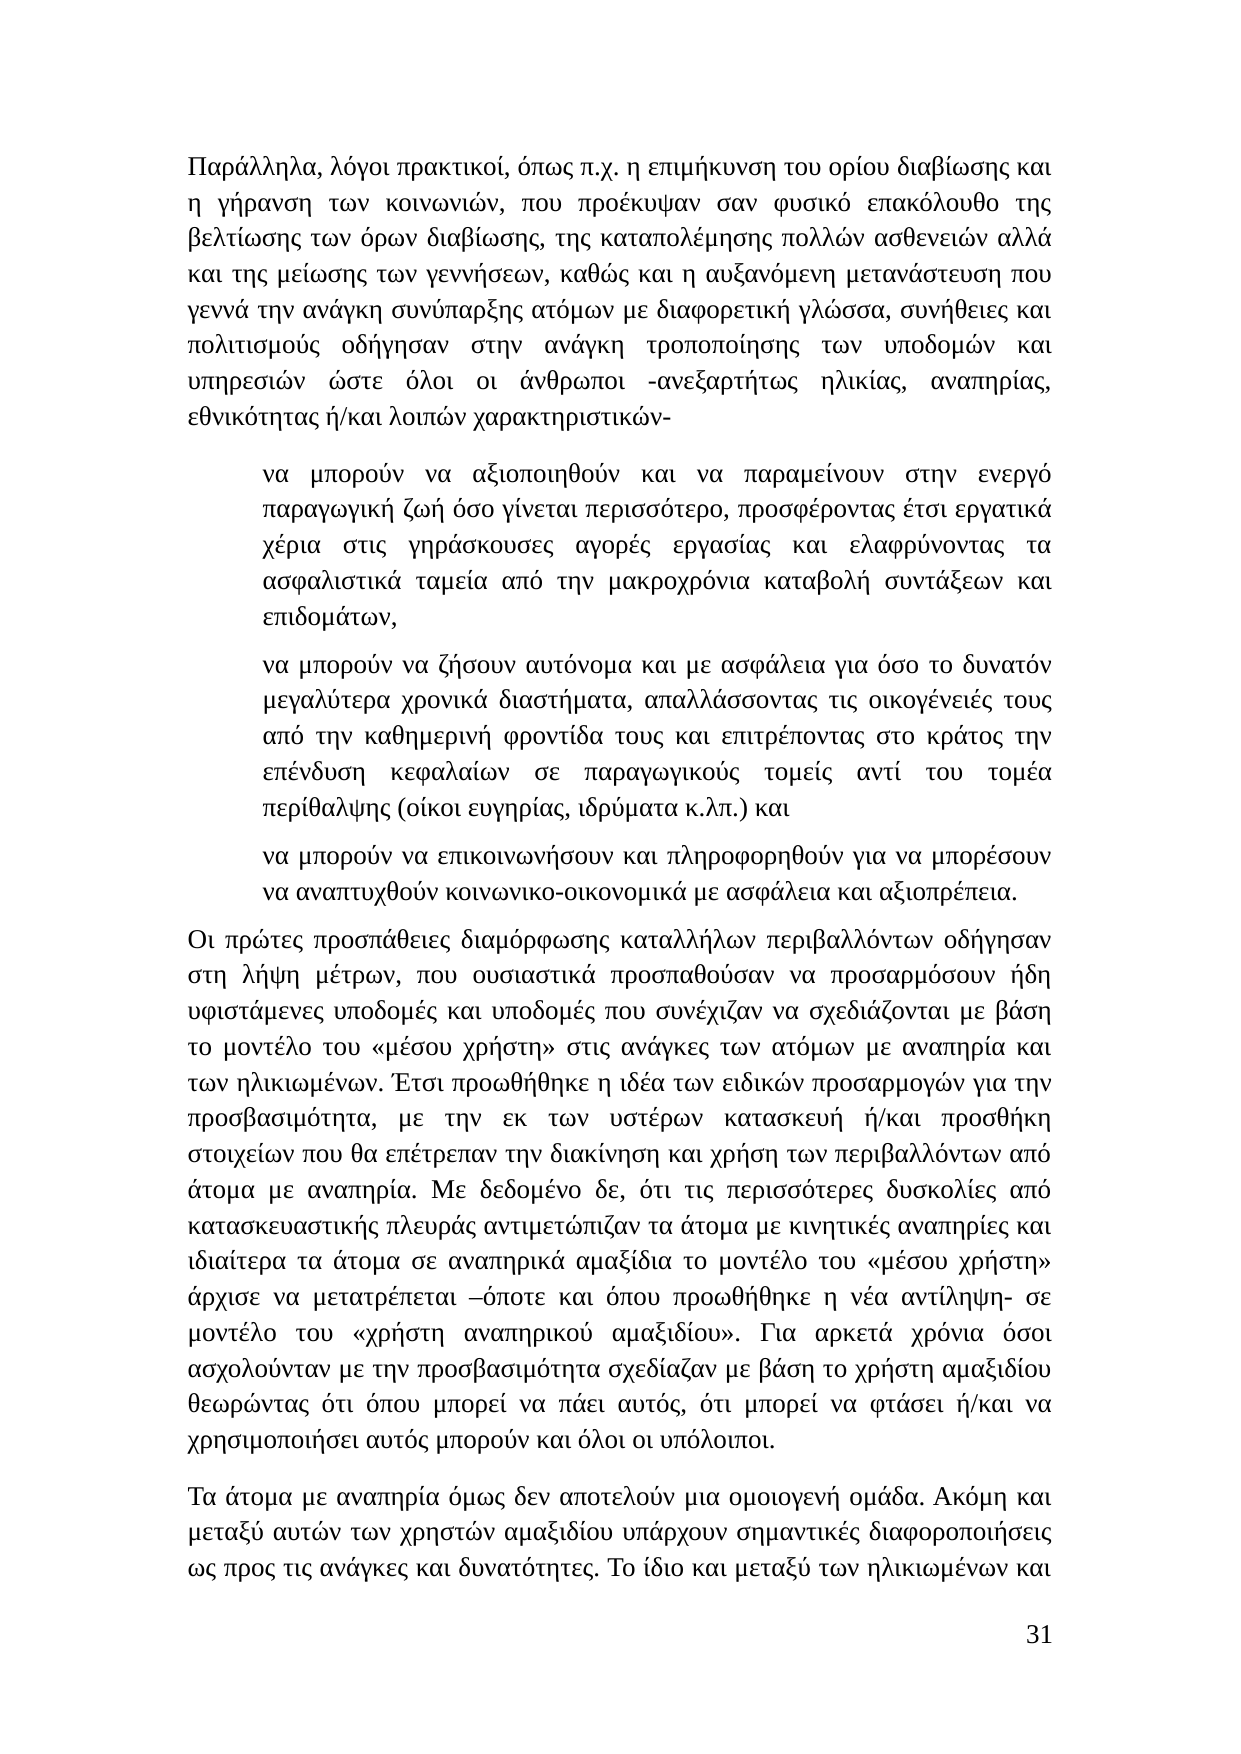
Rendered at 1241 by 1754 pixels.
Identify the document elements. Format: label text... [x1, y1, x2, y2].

text Οι πρώτες προσπάθειες διαμόρφωσης καταλλήλων περιβαλλόντων οδήγησαν στη λήψη μέτρων, που ουσιαστικά προσπαθούσαν να προσαρμόσουν ήδη υφιστάμενες υποδομές και υποδομές που συνέχιζαν να σχεδιάζονται με βάση το μοντέλο του «μέσου χρήστη» στις ανάγκες των ατόμων με αναπηρία και των ηλικιωμένων. Έτσι προωθήθηκε η ιδέα των ειδικών προσαρμογών για την προσβασιμότητα, με την εκ των υστέρων κατασκευή ή/και προσθήκη στοιχείων που θα επέτρεπαν την διακίνηση και χρήση των περιβαλλόντων από άτομα με αναπηρία. Με δεδομένο δε, ότι τις περισσότερες δυσκολίες από κατασκευαστικής πλευράς αντιμετώπιζαν τα άτομα με κινητικές αναπηρίες και ιδιαίτερα τα άτομα σε αναπηρικά αμαξίδια το μοντέλο του «μέσου χρήστη» άρχισε να μετατρέπεται –όποτε και όπου προωθήθηκε η νέα αντίληψη- σε μοντέλο του «χρήστη αναπηρικού αμαξιδίου». Για αρκετά χρόνια όσοι ασχολούνταν με την προσβασιμότητα σχεδίαζαν με βάση το χρήστη αμαξιδίου θεωρώντας ότι όπου μπορεί να πάει αυτός, ότι μπορεί να φτάσει ή/και να χρησιμοποιήσει αυτός μπορούν και όλοι οι υπόλοιποι. [187, 923, 1053, 1454]
text Παράλληλα, λόγοι πρακτικοί, όπως π.χ. η επιμήκυνση του ορίου διαβίωσης και η γήρανση των κοινωνιών, που προέκυψαν σαν φυσικό επακόλουθο της βελτίωσης των όρων διαβίωσης, της καταπολέμησης πολλών ασθενειών αλλά και της μείωσης των γεννήσεων, καθώς και η αυξανόμενη μετανάστευση που γεννά την ανάγκη συνύπαρξης ατόμων με διαφορετική γλώσσα, συνήθειες και πολιτισμούς οδήγησαν στην ανάγκη τροποποίησης των υποδομών και υπηρεσιών ώστε όλοι οι άνθρωποι -ανεξαρτήτως ηλικίας, αναπηρίας, εθνικότητας ή/και λοιπών χαρακτηριστικών- [187, 150, 1053, 431]
text να μπορούν να επικοινωνήσουν και πληροφορηθούν για να μπορέσουν να αναπτυχθούν κοινωνικο-οικονομικά με ασφάλεια και αξιοπρέπεια. [262, 839, 1053, 906]
text να μπορούν να αξιοποιηθούν και να παραμείνουν στην ενεργό παραγωγική ζωή όσο γίνεται περισσότερο, προσφέροντας έτσι εργατικά χέρια στις γηράσκουσες αγορές εργασίας και ελαφρύνοντας τα ασφαλιστικά ταμεία από την μακροχρόνια καταβολή συντάξεων και επιδομάτων, [262, 457, 1053, 631]
text να μπορούν να ζήσουν αυτόνομα και με ασφάλεια για όσο το δυνατόν μεγαλύτερα χρονικά διαστήματα, απαλλάσσοντας τις οικογένειές τους από την καθημερινή φροντίδα τους και επιτρέποντας στο κράτος την επένδυση κεφαλαίων σε παραγωγικούς τομείς αντί του τομέα περίθαλψης (οίκοι ευγηρίας, ιδρύματα κ.λπ.) και [262, 648, 1053, 822]
text Τα άτομα με αναπηρία όμως δεν αποτελούν μια ομοιογενή ομάδα. Ακόμη και μεταξύ αυτών των χρηστών αμαξιδίου υπάρχουν σημαντικές διαφοροποιήσεις ως προς τις ανάγκες και δυνατότητες. Το ίδιο και μεταξύ των ηλικιωμένων και [187, 1480, 1053, 1582]
